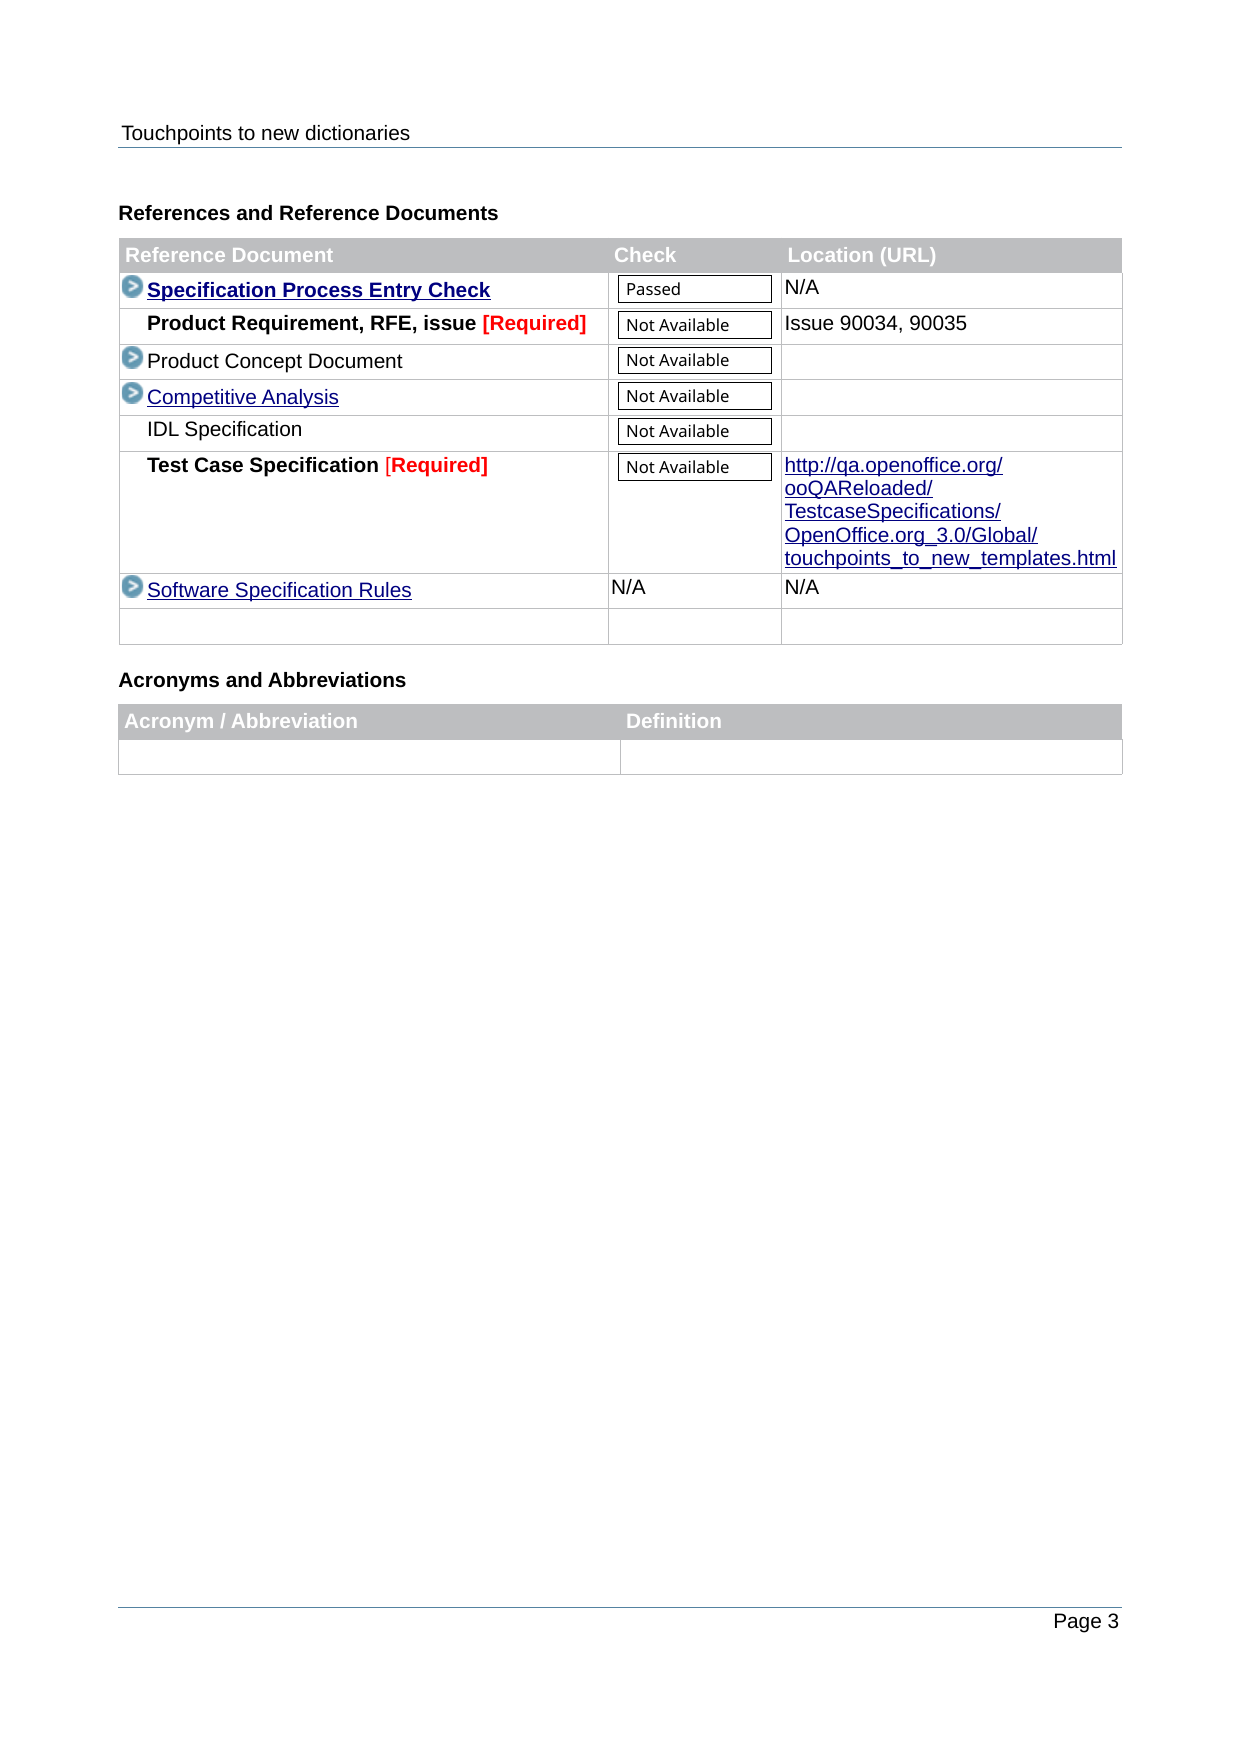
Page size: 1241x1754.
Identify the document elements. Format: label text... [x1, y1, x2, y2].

table_header Location (URL) [782, 238, 1122, 273]
table_header Check [609, 238, 781, 273]
table_cell <Please enter location here> [782, 416, 1122, 451]
table_cell Test Case Specification [Required] [120, 452, 608, 573]
subtitle Acronyms and Abbreviations [118, 668, 1122, 692]
table_cell <Other, e.g. references to related specs> [120, 609, 608, 643]
table_cell http://qa.openoffice.org/ooQAReloaded/TestcaseSpecifications/OpenOffice.org_3.0/Global/touchpoints_to_new_templates.html [782, 452, 1122, 573]
table_cell [609, 452, 781, 573]
table_cell <What You See Is What You Get> [621, 740, 1122, 774]
table_cell <Please enter location here> [782, 380, 1122, 415]
table_cell Competitive Analysis [120, 380, 608, 415]
table_cell Product Requirement, RFE, issue [Required] [120, 309, 608, 344]
table_cell <Please enter location here> [782, 345, 1122, 379]
table_cell Software Specification Rules [120, 574, 608, 608]
table_header Definition [620, 704, 1122, 739]
table_header Acronym / Abbreviation [118, 704, 620, 739]
table_cell [782, 609, 1122, 643]
table_cell [609, 345, 781, 379]
table_cell IDL Specification [120, 416, 608, 451]
table_cell Product Concept Document [120, 345, 608, 379]
table_cell N/A [782, 574, 1122, 608]
table_cell [609, 309, 781, 344]
table_cell N/A [782, 273, 1122, 308]
table_cell [609, 609, 781, 643]
subtitle References and Reference Documents [118, 202, 1122, 225]
table_header Reference Document [119, 238, 608, 273]
picture [121, 275, 147, 298]
picture [121, 575, 147, 598]
table_cell Issue 90034, 90035 [782, 309, 1122, 344]
picture [121, 382, 147, 404]
table_cell [609, 380, 781, 415]
table_cell Specification Process Entry Check [120, 273, 608, 308]
table_cell [609, 273, 781, 308]
table_cell [609, 416, 781, 451]
picture [121, 346, 147, 369]
table_cell <WYSIWYG> [119, 740, 620, 774]
table_cell N/A [609, 574, 781, 608]
